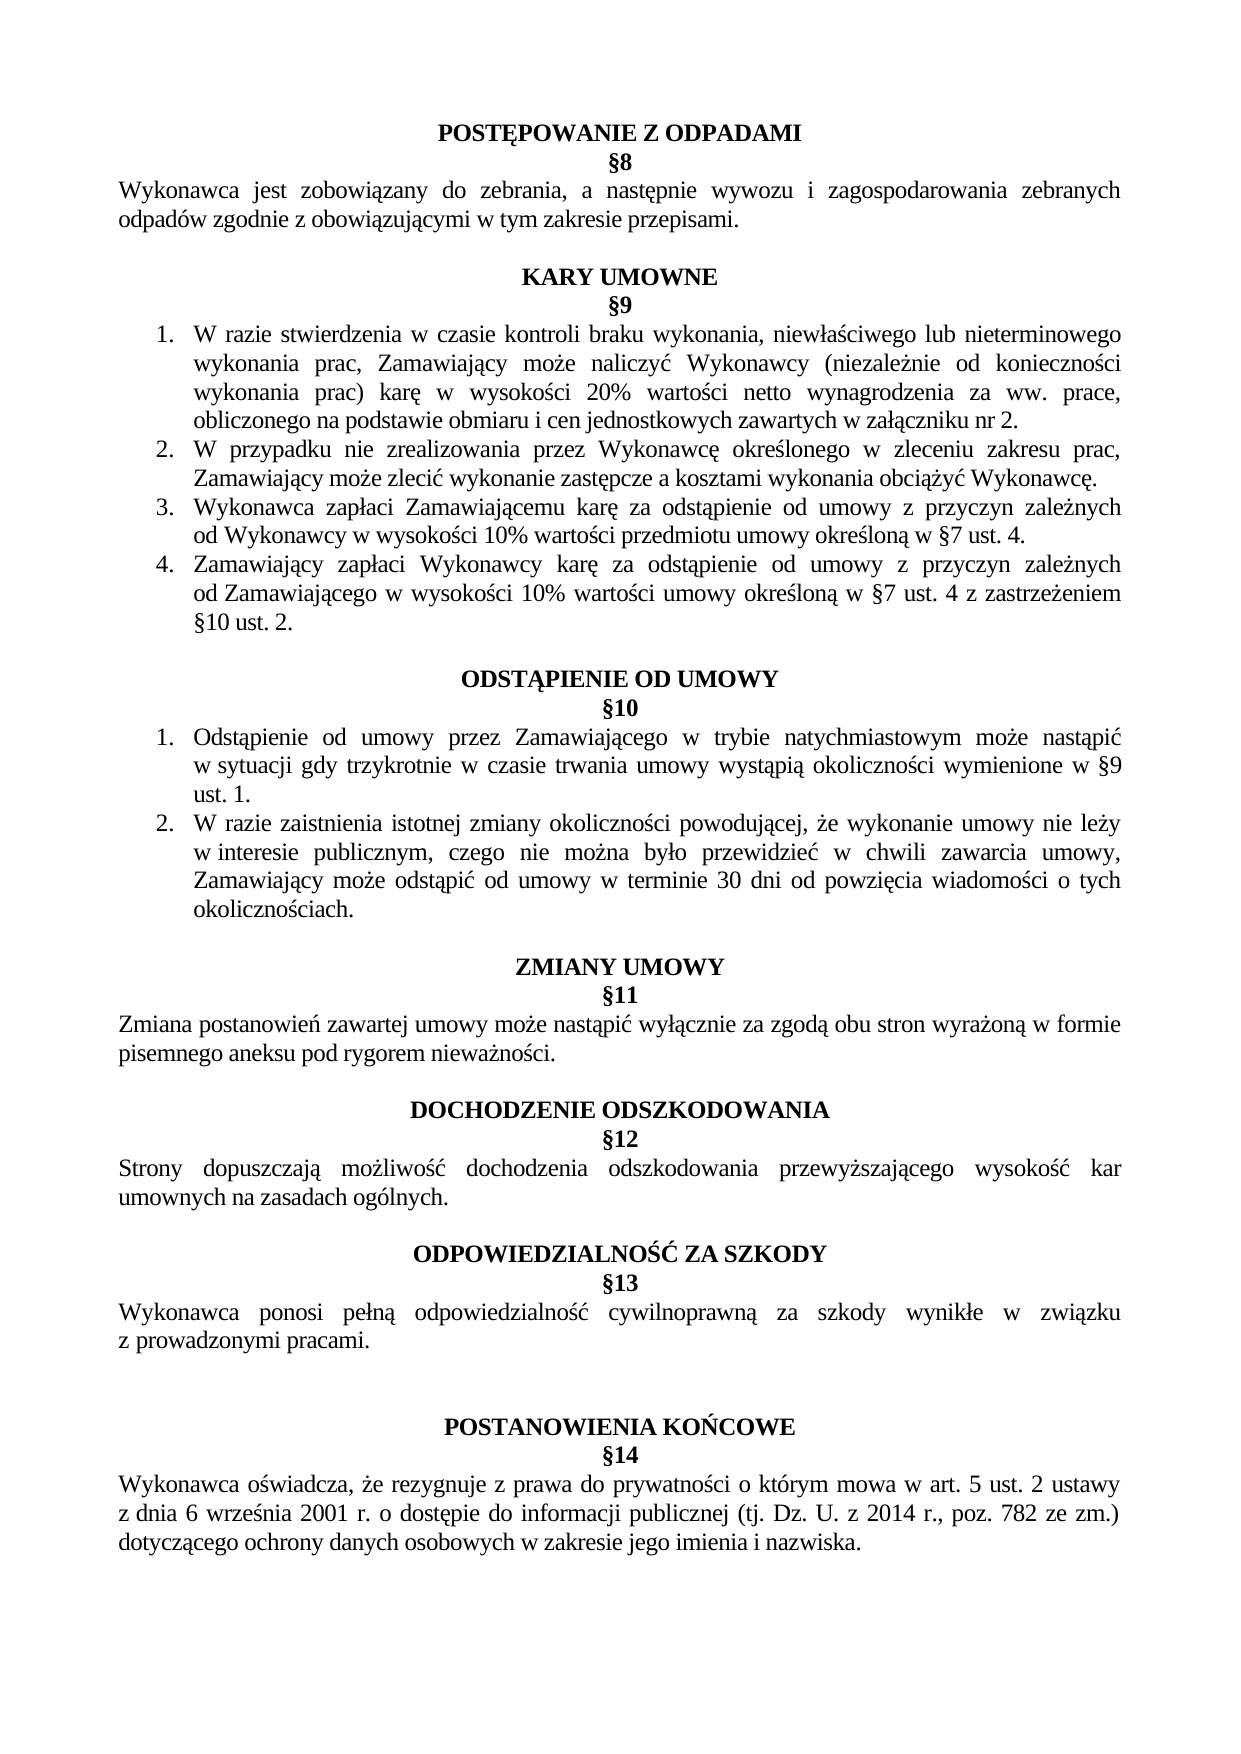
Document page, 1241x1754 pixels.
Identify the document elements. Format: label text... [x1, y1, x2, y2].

list W przypadku nie zrealizowania przez Wykonawcę określonego w zleceniu zakresu prac, Zamawiający może zlecić wykonanie zastępcze a kosztami wykonania obciążyć Wykonawcę. [156, 434, 1122, 492]
text §13 [118, 1268, 1122, 1297]
text DOCHODZENIE ODSZKODOWANIA [118, 1096, 1122, 1124]
text ODPOWIEDZIALNOŚĆ ZA SZKODY [118, 1239, 1122, 1268]
text §9 [118, 291, 1122, 319]
text POSTĘPOWANIE Z ODPADAMI [118, 118, 1122, 147]
text §11 [118, 981, 1122, 1009]
list Wykonawca zapłaci Zamawiającemu karę za odstąpienie od umowy z przyczyn zależnych od Wykonawcy w wysokości 10% wartości przedmiotu umowy określoną w §7 ust. 4. [156, 492, 1122, 549]
text Wykonawca jest zobowiązany do zebrania, a następnie wywozu i zagospodarowania zebranych odpadów zgodnie z obowiązującymi w tym zakresie przepisami. [118, 176, 1122, 233]
text §10 [118, 693, 1122, 722]
text §14 [118, 1441, 1122, 1469]
list W razie zaistnienia istotnej zmiany okoliczności powodującej, że wykonanie umowy nie leży w interesie publicznym, czego nie można było przewidzieć w chwili zawarcia umowy, Zamawiający może odstąpić od umowy w terminie 30 dni od powzięcia wiadomości o tych okolicznościach. [156, 808, 1122, 923]
list Zamawiający zapłaci Wykonawcy karę za odstąpienie od umowy z przyczyn zależnych od Zamawiającego w wysokości 10% wartości umowy określoną w §7 ust. 4 z zastrzeżeniem §10 ust. 2. [156, 549, 1122, 636]
text Wykonawca ponosi pełną odpowiedzialność cywilnoprawną za szkody wynikłe w związku z prowadzonymi pracami. [118, 1297, 1122, 1354]
text ZMIANY UMOWY [118, 952, 1122, 981]
text Wykonawca oświadcza, że rezygnuje z prawa do prywatności o którym mowa w art. 5 ust. 2 ustawy z dnia 6 września 2001 r. o dostępie do informacji publicznej (tj. Dz. U. z 2014 r., poz. 782 ze zm.) dotyczącego ochrony danych osobowych w zakresie jego imienia i nazwiska. [118, 1469, 1122, 1556]
list W razie stwierdzenia w czasie kontroli braku wykonania, niewłaściwego lub nieterminowego wykonania prac, Zamawiający może naliczyć Wykonawcy (niezależnie od konieczności wykonania prac) karę w wysokości 20% wartości netto wynagrodzenia za ww. prace, obliczonego na podstawie obmiaru i cen jednostkowych zawartych w załączniku nr 2. [156, 319, 1122, 434]
text KARY UMOWNE [118, 262, 1122, 291]
text §12 [118, 1124, 1122, 1153]
text §8 [118, 147, 1122, 176]
text ODSTĄPIENIE OD UMOWY [118, 664, 1122, 693]
text POSTANOWIENIA KOŃCOWE [118, 1412, 1122, 1441]
text Strony dopuszczają możliwość dochodzenia odszkodowania przewyższającego wysokość kar umownych na zasadach ogólnych. [118, 1153, 1122, 1211]
list Odstąpienie od umowy przez Zamawiającego w trybie natychmiastowym może nastąpić w sytuacji gdy trzykrotnie w czasie trwania umowy wystąpią okoliczności wymienione w §9 ust. 1. [156, 722, 1122, 808]
text Zmiana postanowień zawartej umowy może nastąpić wyłącznie za zgodą obu stron wyrażoną w formie pisemnego aneksu pod rygorem nieważności. [118, 1009, 1122, 1067]
